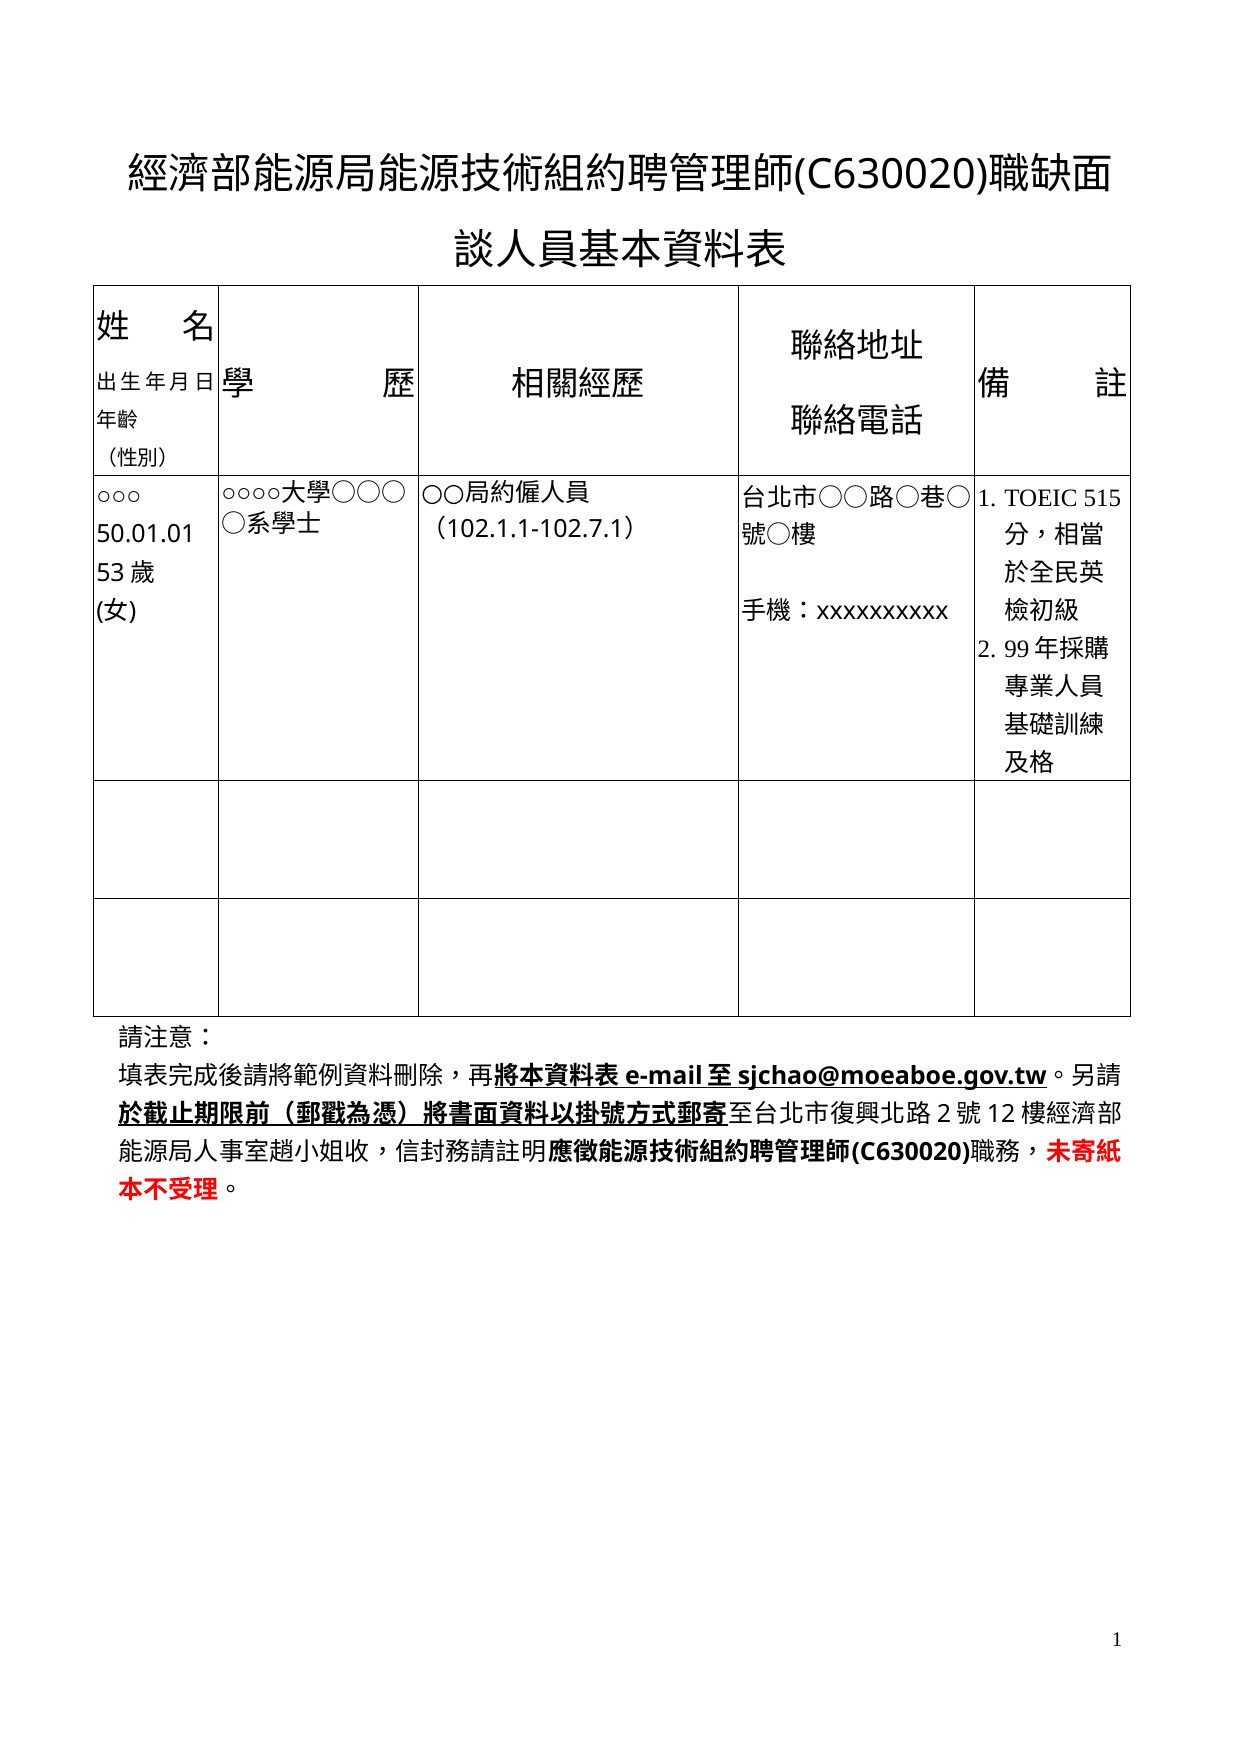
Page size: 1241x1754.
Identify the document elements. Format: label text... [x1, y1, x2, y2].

table_cell [219, 899, 418, 1016]
table_header 相關經歷 [419, 286, 738, 475]
table_cell [219, 781, 418, 898]
table_cell ○○局約僱人員 （102.1.1-102.7.1） [419, 476, 738, 779]
table_cell ○○○○大學○○○○系學士 [219, 476, 418, 779]
table_cell [739, 899, 974, 1016]
table_cell [975, 899, 1130, 1016]
table_cell [94, 781, 218, 898]
table_cell TOEIC 515分，相當於全民英檢初級 99年採購專業人員基礎訓練及格 [975, 476, 1130, 779]
table_cell [975, 781, 1130, 898]
table_cell 台北市○○路○巷○號○樓 手機：xxxxxxxxxx [739, 476, 974, 779]
text 填表完成後請將範例資料刪除，再將本資料表e-mail至sjchao@moeaboe.gov.tw。另請於截止期限前（郵戳為憑）將書面資料以掛號方式郵寄至台北市復興北路2號12樓經濟部能源局人事室趙小姐收，信封務請註明應徵能源技術組約聘管理師(C630020)職務，未寄紙本不受理。 [118, 1055, 1122, 1206]
text 請注意： [118, 1017, 1122, 1055]
table_header 姓 名 出生年月日 年齡 （性別） [94, 286, 218, 475]
table_cell [739, 781, 974, 898]
table_cell [94, 899, 218, 1016]
table_cell ○○○ 50.01.01 53歲 (女) [94, 476, 218, 779]
table_header 備註 [975, 286, 1130, 475]
table_cell [419, 899, 738, 1016]
table_cell [419, 781, 738, 898]
table_header 聯絡地址 聯絡電話 [739, 286, 974, 475]
table_header 學歷 [219, 286, 418, 475]
text 經濟部能源局能源技術組約聘管理師(C630020)職缺面談人員基本資料表 [118, 133, 1122, 284]
